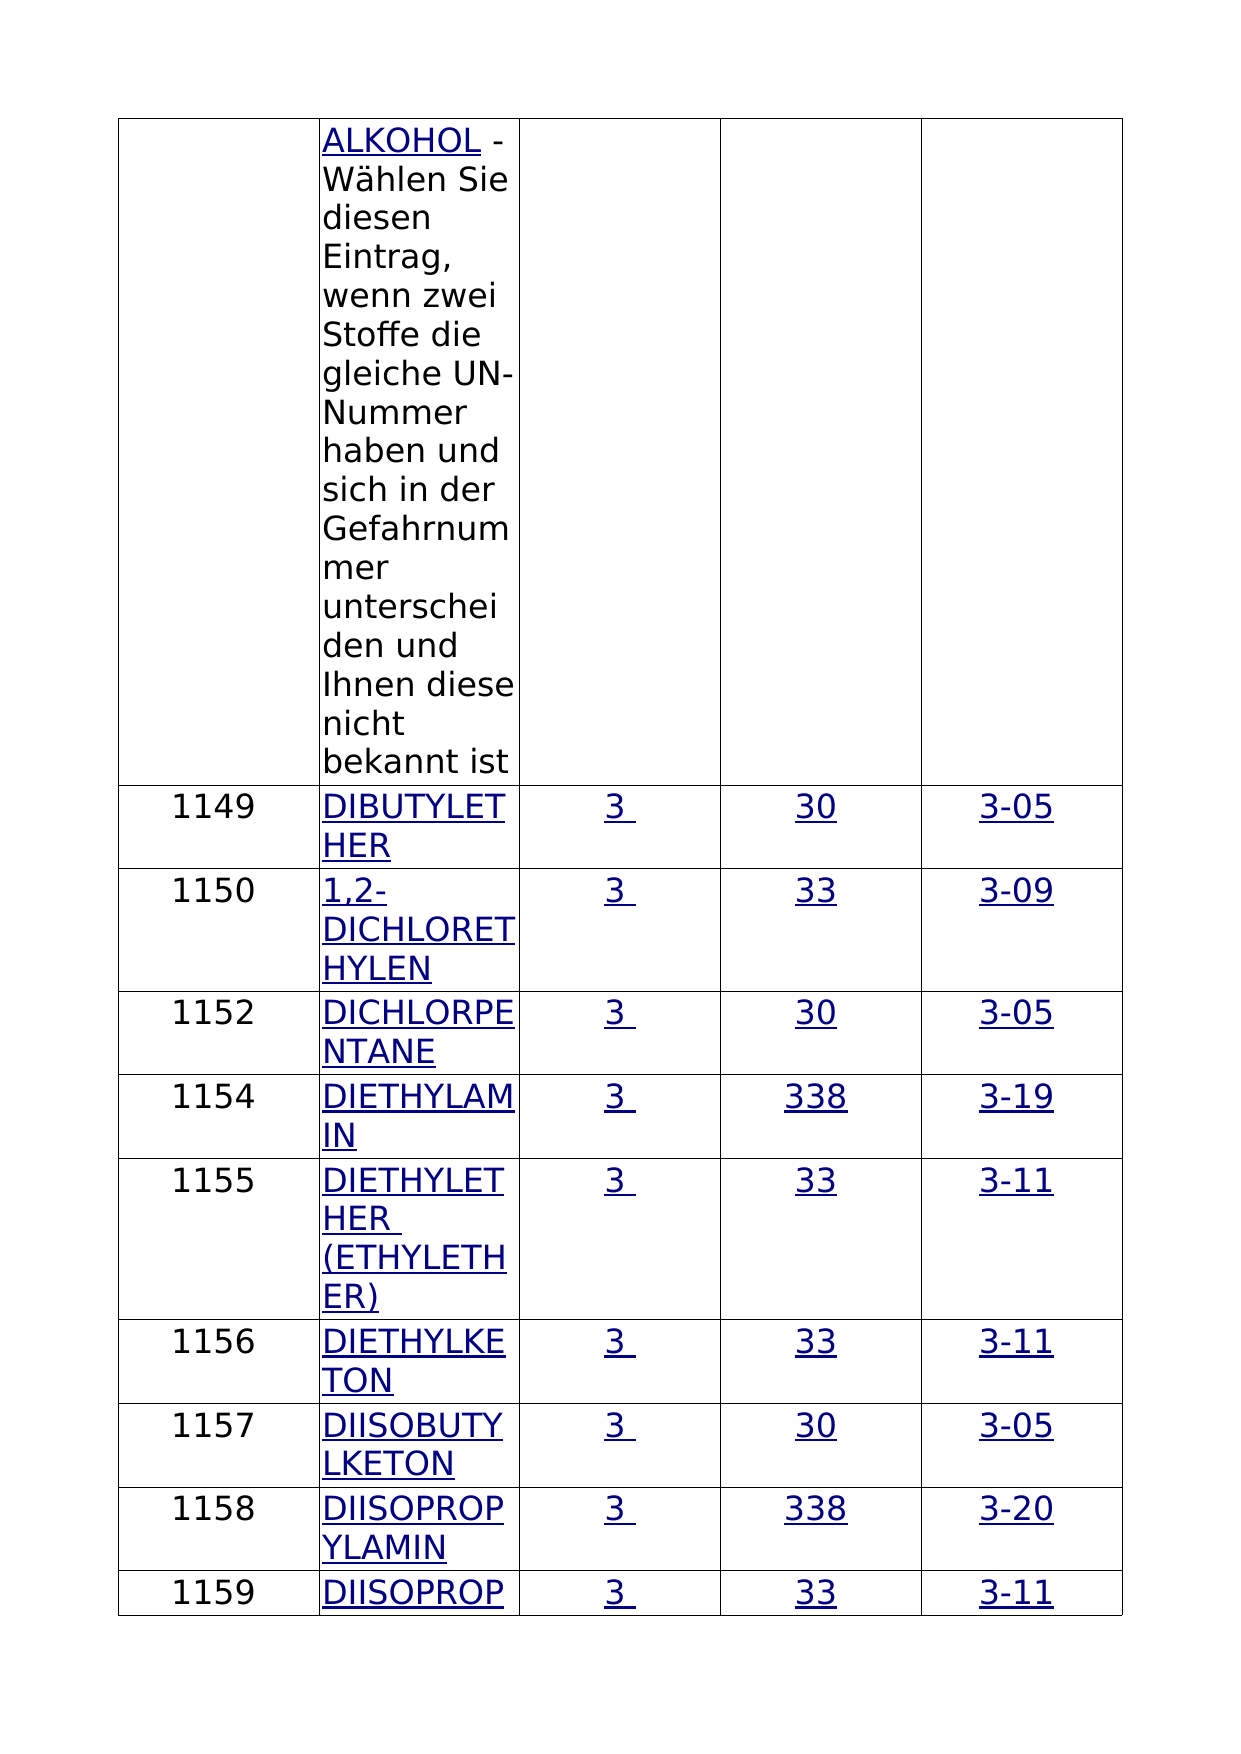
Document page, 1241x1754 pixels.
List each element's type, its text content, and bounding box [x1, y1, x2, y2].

table_cell 1149 [119, 786, 319, 868]
table_cell [922, 119, 1122, 784]
table_cell 1159 [119, 1571, 319, 1615]
table_cell 3 [520, 1571, 720, 1615]
table_cell 3-11 [922, 1571, 1122, 1615]
table_cell 30 [721, 1404, 921, 1487]
table_cell 3 [520, 1488, 720, 1570]
table_cell 30 [721, 992, 921, 1074]
table_cell DICHLORPENTANE [320, 992, 519, 1074]
table_cell DIETHYLETHER (ETHYLETHER) [320, 1159, 519, 1319]
table_cell 33 [721, 869, 921, 991]
table_cell 3-11 [922, 1320, 1122, 1403]
table_cell 1154 [119, 1075, 319, 1158]
table_cell 33 [721, 1159, 921, 1319]
table_cell 33 [721, 1320, 921, 1403]
table_cell 3-05 [922, 1404, 1122, 1487]
table_cell 1152 [119, 992, 319, 1074]
table_cell 1158 [119, 1488, 319, 1570]
table_cell DIISOPROP [320, 1571, 519, 1615]
table_cell DIISOBUTYLKETON [320, 1404, 519, 1487]
table_cell 3-11 [922, 1159, 1122, 1319]
table_cell [721, 119, 921, 784]
table_cell 33 [721, 1571, 921, 1615]
table_cell 3 [520, 1159, 720, 1319]
table_cell [520, 119, 720, 784]
table_cell 3-09 [922, 869, 1122, 991]
table_cell DIBUTYLETHER [320, 786, 519, 868]
table_cell 1155 [119, 1159, 319, 1319]
table_cell DIETHYLAMIN [320, 1075, 519, 1158]
table_cell 3-19 [922, 1075, 1122, 1158]
table_cell 3-20 [922, 1488, 1122, 1570]
table_cell 3 [520, 1075, 720, 1158]
table_cell [119, 119, 319, 784]
table_cell 1156 [119, 1320, 319, 1403]
table_cell 3 [520, 1404, 720, 1487]
table_cell 30 [721, 786, 921, 868]
table_cell 338 [721, 1488, 921, 1570]
table_cell 1,2-DICHLORETHYLEN [320, 869, 519, 991]
table_cell ALKOHOL - Wählen Sie diesen Eintrag, wenn zwei Stoffe die gleiche UN-Nummer haben und sich in der Gefahrnummer unterscheiden und Ihnen diese nicht bekannt ist [320, 119, 519, 784]
table_cell 3-05 [922, 992, 1122, 1074]
table_cell 3 [520, 992, 720, 1074]
table_cell 3-05 [922, 786, 1122, 868]
table_cell 3 [520, 869, 720, 991]
table_cell 338 [721, 1075, 921, 1158]
table_cell 1150 [119, 869, 319, 991]
table_cell 3 [520, 1320, 720, 1403]
table_cell 1157 [119, 1404, 319, 1487]
table_cell DIISOPROPYLAMIN [320, 1488, 519, 1570]
table_cell DIETHYLKETON [320, 1320, 519, 1403]
table_cell 3 [520, 786, 720, 868]
